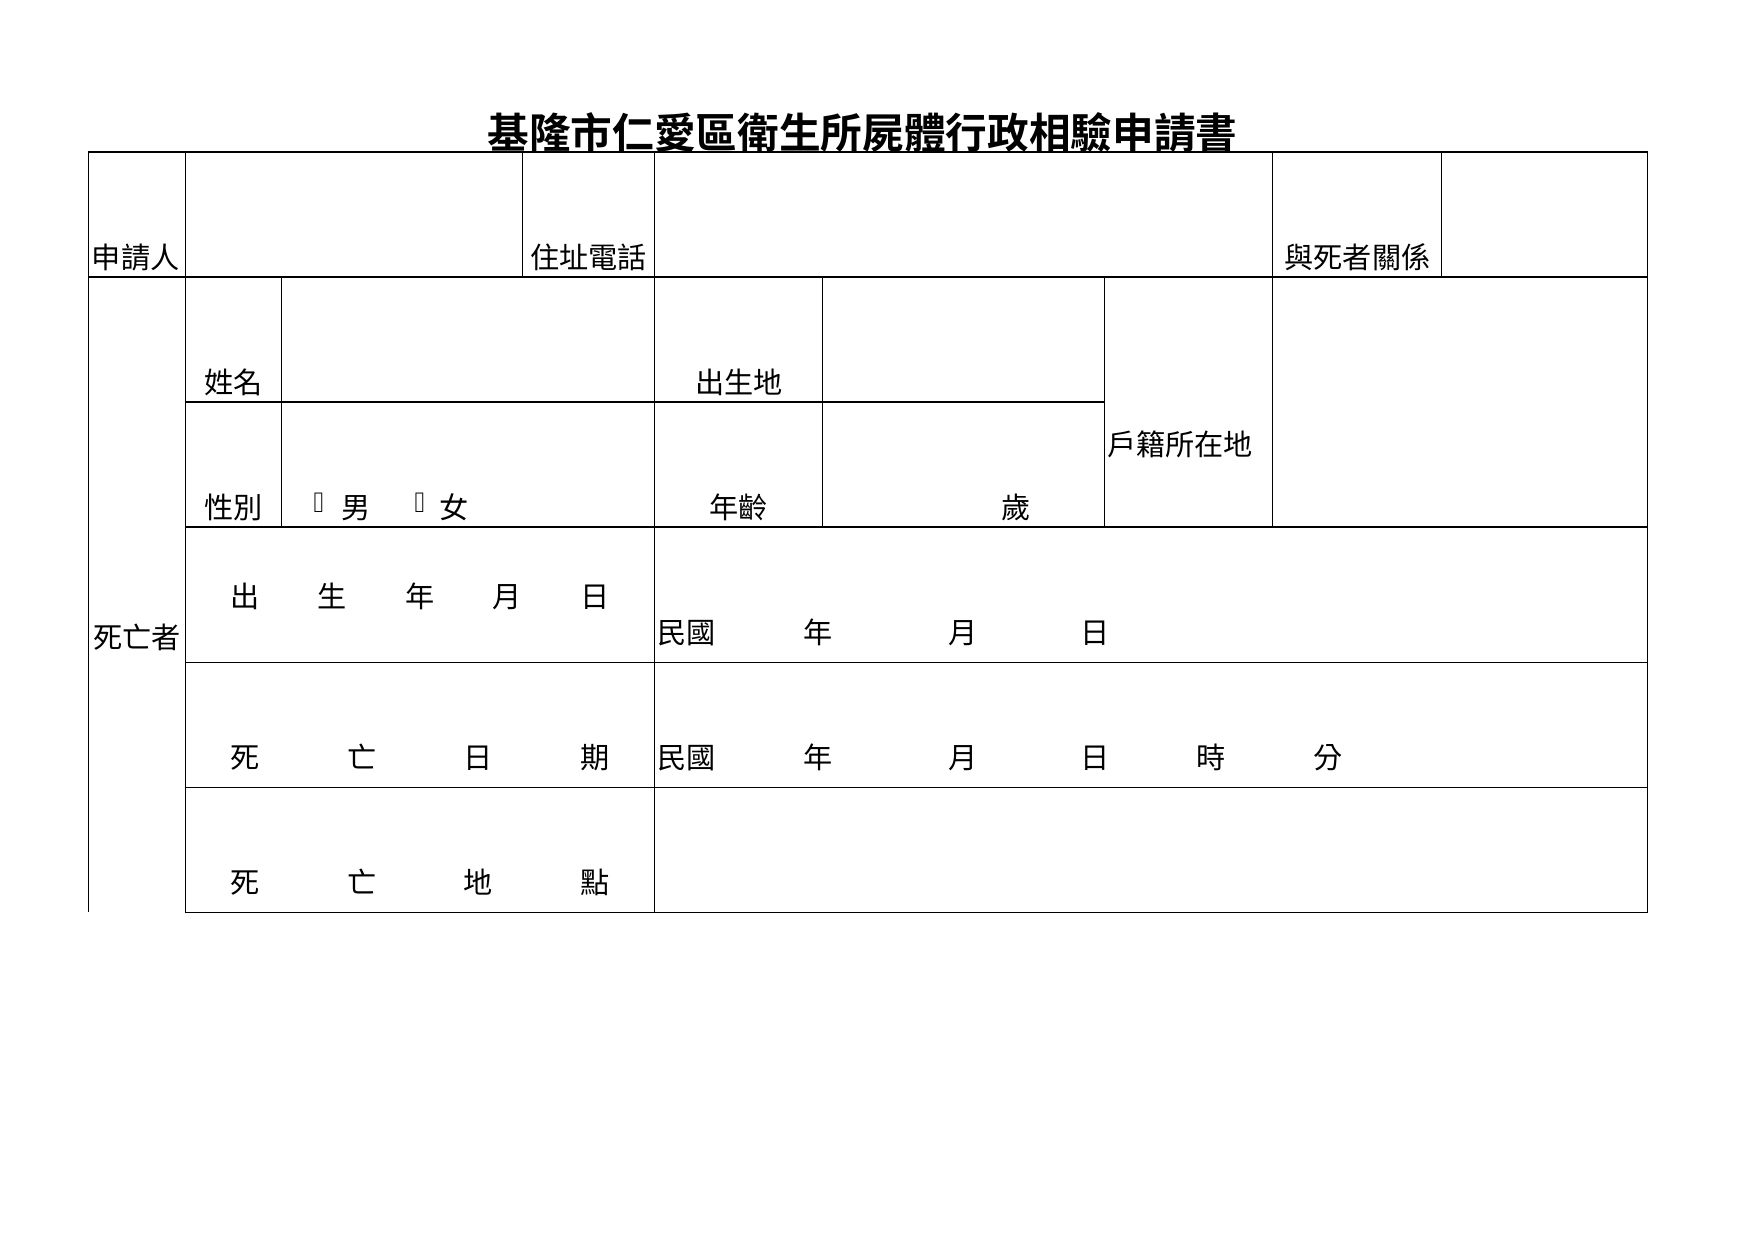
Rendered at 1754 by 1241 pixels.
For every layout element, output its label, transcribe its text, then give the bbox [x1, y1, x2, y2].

table_cell 民國 年 月 日 時 分 [655, 663, 1647, 787]
table_cell  男  女 [282, 403, 654, 526]
table_cell 年齡 [655, 403, 822, 526]
table_header [186, 153, 522, 276]
table_cell 姓名 [186, 278, 281, 401]
table_header 申請人 [89, 153, 185, 276]
table_cell [655, 788, 1647, 912]
table_cell 戶籍所在地 [1105, 278, 1272, 526]
table_header [655, 153, 1272, 276]
table_cell [823, 278, 1104, 401]
table_cell 性別 [186, 403, 281, 526]
table_cell 歲 [823, 403, 1104, 526]
text 基隆市仁愛區衛生所屍體行政相驗申請書 [89, 89, 1636, 151]
table_header 住址電話 [523, 153, 654, 276]
table_header [1442, 153, 1647, 276]
table_cell [1273, 278, 1647, 526]
table_cell 出 生 年 月 日 [186, 528, 654, 662]
table_cell 死 亡 日 期 [186, 663, 654, 787]
table_cell 死亡者 [89, 278, 185, 912]
table_cell 死 亡 地 點 [186, 788, 654, 912]
table_cell 出生地 [655, 278, 822, 401]
table_cell 民國 年 月 日 [655, 528, 1647, 662]
table_cell [282, 278, 654, 401]
table_header 與死者關係 [1273, 153, 1441, 276]
